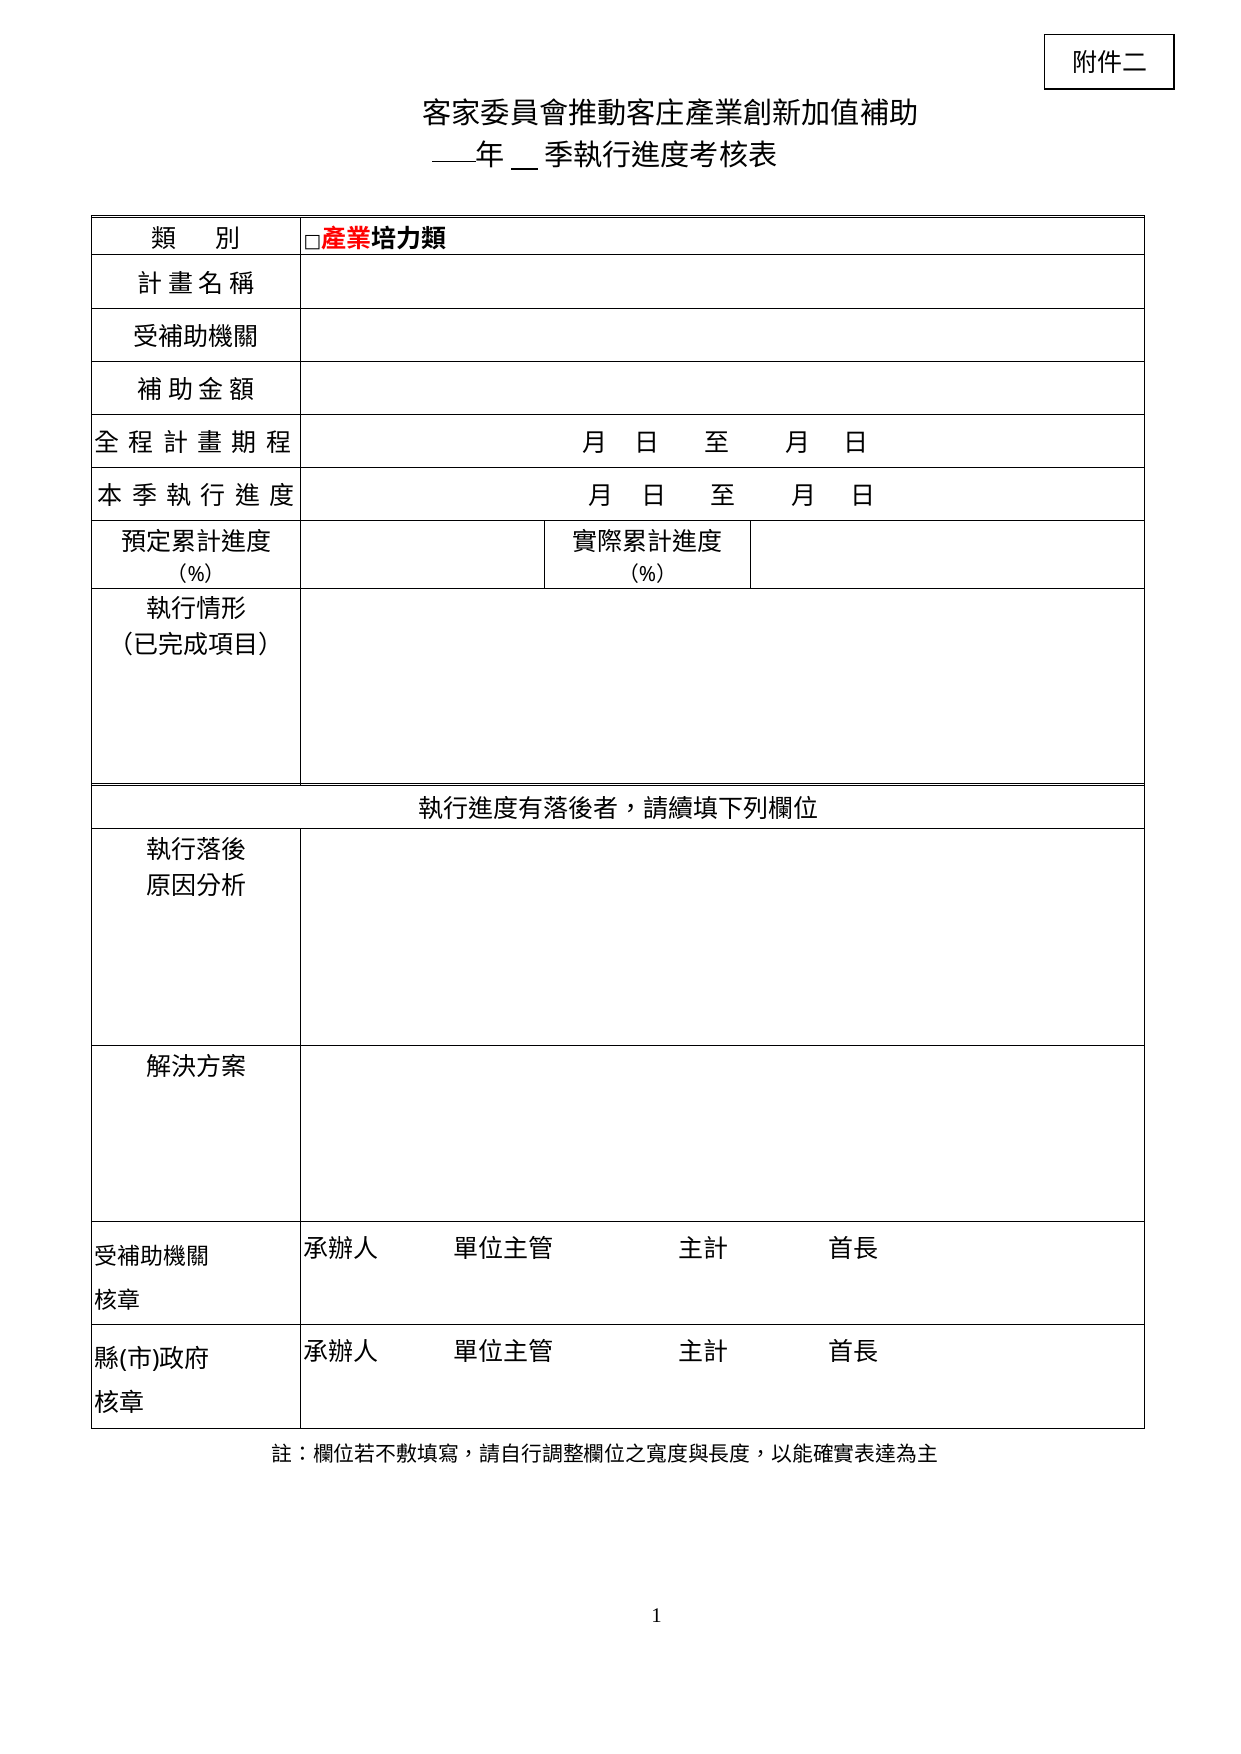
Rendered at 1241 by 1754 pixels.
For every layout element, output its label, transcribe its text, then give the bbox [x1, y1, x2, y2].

table_cell 預定累計進度（%） [92, 521, 300, 587]
table_cell 實際累計進度（%） [545, 521, 750, 587]
table_cell [301, 309, 1144, 361]
table_cell [301, 829, 1144, 1045]
table_cell 解決方案 [92, 1046, 300, 1221]
text 附件二 [1060, 43, 1158, 79]
table_cell [301, 521, 544, 587]
table_cell [751, 521, 1144, 587]
table_cell 承辦人 單位主管 主計 首長 [301, 1222, 1144, 1324]
table_cell 月 日 至 月 日 [301, 468, 1144, 520]
table_cell 執行落後 原因分析 [92, 829, 300, 1045]
table_cell [301, 589, 1144, 783]
text 客家委員會推動客庄產業創新加值補助 [84, 89, 1125, 132]
table_cell 本季執行進度 [92, 468, 300, 520]
table_cell 月 日 至 月 日 [301, 415, 1144, 467]
table_cell 受補助機關 [92, 309, 300, 361]
table_cell 受補助機關 核章 [92, 1222, 300, 1324]
text 年 季執行進度考核表 [84, 132, 1125, 173]
table_cell 承辦人 單位主管 主計 首長 [301, 1325, 1144, 1427]
table_cell 補 助 金 額 [92, 362, 300, 414]
table_cell [301, 255, 1144, 307]
table_header 類 別 [92, 218, 300, 254]
text 註：欄位若不敷填寫，請自行調整欄位之寬度與長度，以能確實表達為主 [84, 1428, 1125, 1470]
table_cell 執行情形 （已完成項目） [92, 589, 300, 783]
table_cell 縣(市)政府 核章 [92, 1325, 300, 1427]
table_header □產業培力類 [301, 218, 1144, 254]
table_cell [301, 1046, 1144, 1221]
table_cell 執行進度有落後者，請續填下列欄位 [92, 786, 1144, 828]
table_cell [301, 362, 1144, 414]
table_cell 全程計畫期程 [92, 415, 300, 467]
table_cell 計 畫 名 稱 [92, 255, 300, 307]
